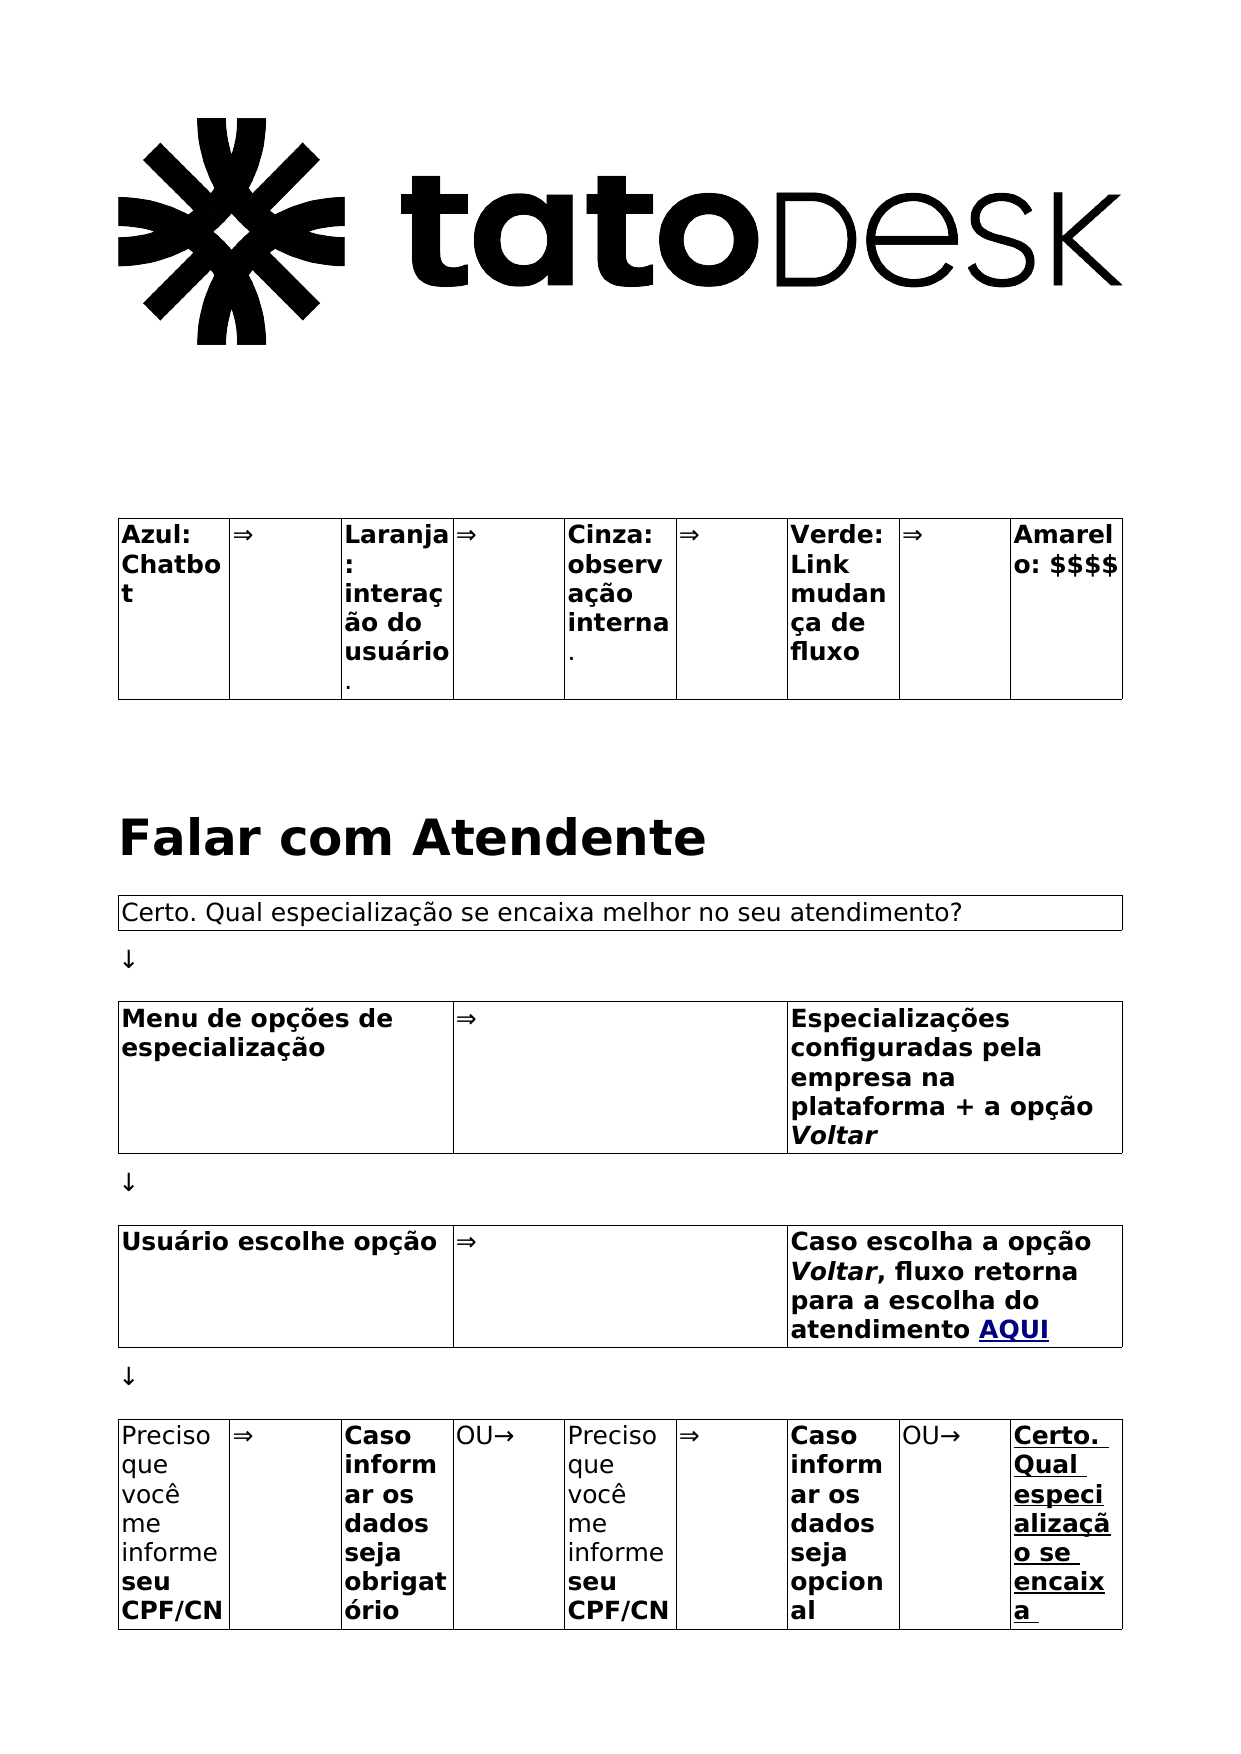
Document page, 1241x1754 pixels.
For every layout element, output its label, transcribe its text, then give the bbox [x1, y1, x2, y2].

table_header Laranja: interação do usuário. [342, 519, 453, 699]
table_header ⇒ [454, 1002, 787, 1153]
table_header Especializações configuradas pela empresa na plataforma + a opção Voltar [788, 1002, 1122, 1153]
table_header Caso informar os dados seja obrigatório [342, 1420, 453, 1628]
text ↓ [118, 945, 1122, 974]
table_header ⇒ [900, 519, 1010, 699]
table_header Cinza: observação interna. [565, 519, 676, 699]
table_header Amarelo: $$$$ [1011, 519, 1122, 699]
table_header Azul: Chatbot [119, 519, 229, 699]
subtitle Falar com Atendente [118, 809, 1122, 868]
table_header OU→ [900, 1420, 1010, 1628]
table_header ⇒ [230, 519, 341, 699]
table_header ⇒ [454, 1226, 787, 1347]
table_header ⇒ [230, 1420, 341, 1628]
table_header ⇒ [454, 519, 564, 699]
picture [118, 118, 1123, 345]
table_header Certo. Qual especialização se encaixa [1011, 1420, 1122, 1628]
table_header ⇒ [677, 519, 787, 699]
table_header Caso escolha a opção Voltar, fluxo retorna para a escolha do atendimento AQUI [788, 1226, 1122, 1347]
table_header Verde: Link mudança de fluxo [788, 519, 899, 699]
table_header Caso informar os dados seja opcional [788, 1420, 899, 1628]
table_header ⇒ [677, 1420, 787, 1628]
text ↓ [118, 1362, 1122, 1391]
text ↓ [118, 1168, 1122, 1197]
table_header Usuário escolhe opção [119, 1226, 453, 1347]
table_header Preciso que você me informe seu CPF/CN [119, 1420, 229, 1628]
table_header OU→ [454, 1420, 564, 1628]
table_header Preciso que você me informe seu CPF/CN [565, 1420, 676, 1628]
table_header Menu de opções de especialização [119, 1002, 453, 1153]
table_header Certo. Qual especialização se encaixa melhor no seu atendimento? [119, 896, 1122, 930]
